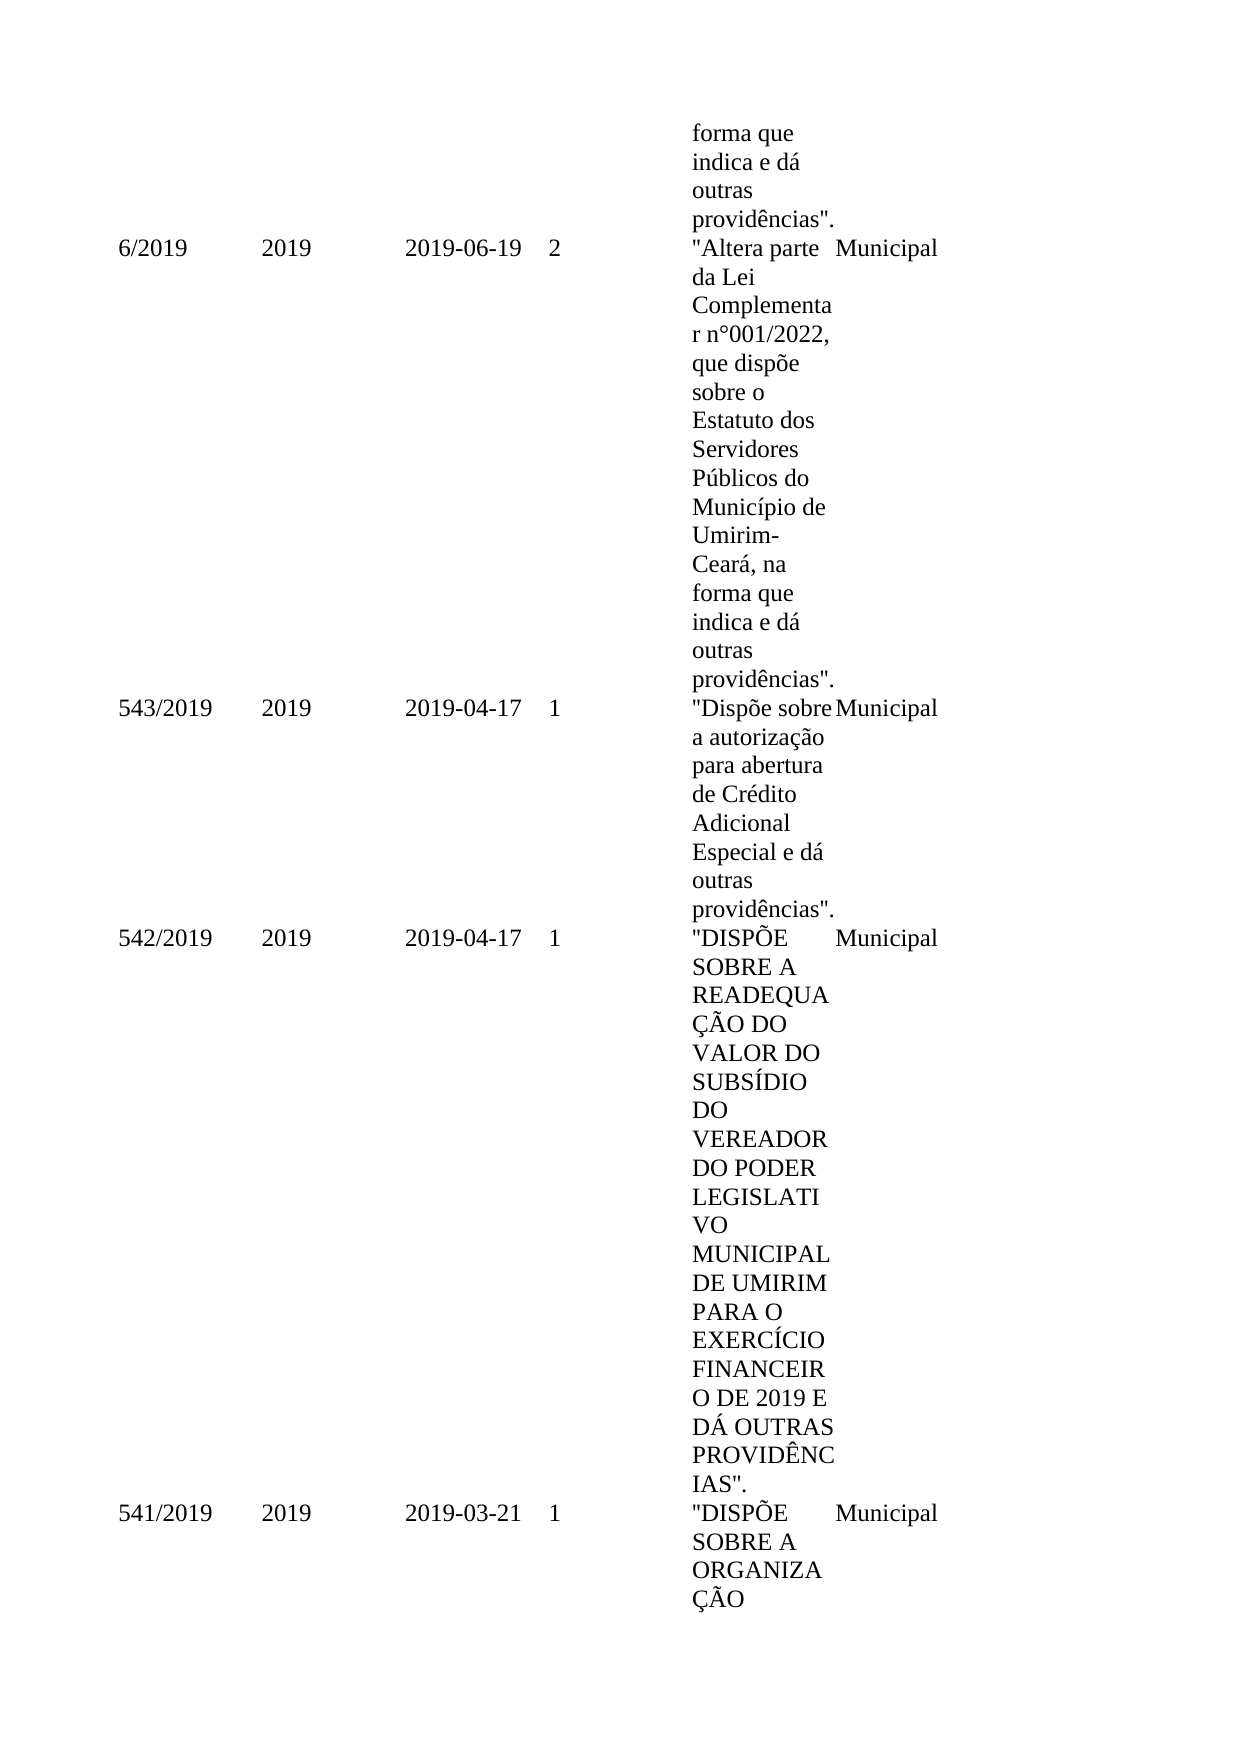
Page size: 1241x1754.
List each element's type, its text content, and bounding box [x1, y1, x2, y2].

table_cell 2 [548, 233, 692, 693]
table_cell [118, 118, 261, 233]
table_cell [405, 118, 548, 233]
table_cell forma que indica e dá outras providências''. [692, 118, 835, 233]
table_cell Municipal [835, 923, 979, 1498]
table_cell Municipal [835, 1498, 979, 1613]
table_cell 542/2019 [118, 923, 261, 1498]
table_cell [979, 118, 1122, 233]
table_cell [835, 118, 979, 233]
table_cell [261, 118, 405, 233]
table_cell 1 [548, 693, 692, 923]
table_cell 2019-06-19 [405, 233, 548, 693]
table_cell 1 [548, 923, 692, 1498]
table_cell [979, 1498, 1122, 1613]
table_cell Municipal [835, 693, 979, 923]
table_cell [979, 693, 1122, 923]
table_cell [979, 923, 1122, 1498]
table_cell ''Dispõe sobre a autorização para abertura de Crédito Adicional Especial e dá outras providências''. [692, 693, 835, 923]
table_cell 1 [548, 1498, 692, 1613]
table_cell 2019 [261, 233, 405, 693]
table_cell 543/2019 [118, 693, 261, 923]
table_cell 6/2019 [118, 233, 261, 693]
table_cell [979, 233, 1122, 693]
table_cell [548, 118, 692, 233]
table_cell 2019 [261, 693, 405, 923]
table_cell 2019-04-17 [405, 693, 548, 923]
table_cell 2019 [261, 923, 405, 1498]
table_cell 2019 [261, 1498, 405, 1613]
table_cell ''DISPÕE SOBRE A ORGANIZAÇÃO [692, 1498, 835, 1613]
table_cell 541/2019 [118, 1498, 261, 1613]
table_cell 2019-04-17 [405, 923, 548, 1498]
table_cell ''Altera parte da Lei Complementar n°001/2022, que dispõe sobre o Estatuto dos Servidores Públicos do Município de Umirim-Ceará, na forma que indica e dá outras providências''. [692, 233, 835, 693]
table_cell ''DISPÕE SOBRE A READEQUAÇÃO DO VALOR DO SUBSÍDIO DO VEREADOR DO PODER LEGISLATIVO MUNICIPAL DE UMIRIM PARA O EXERCÍCIO FINANCEIRO DE 2019 E DÁ OUTRAS PROVIDÊNCIAS''. [692, 923, 835, 1498]
table_cell 2019-03-21 [405, 1498, 548, 1613]
table_cell Municipal [835, 233, 979, 693]
